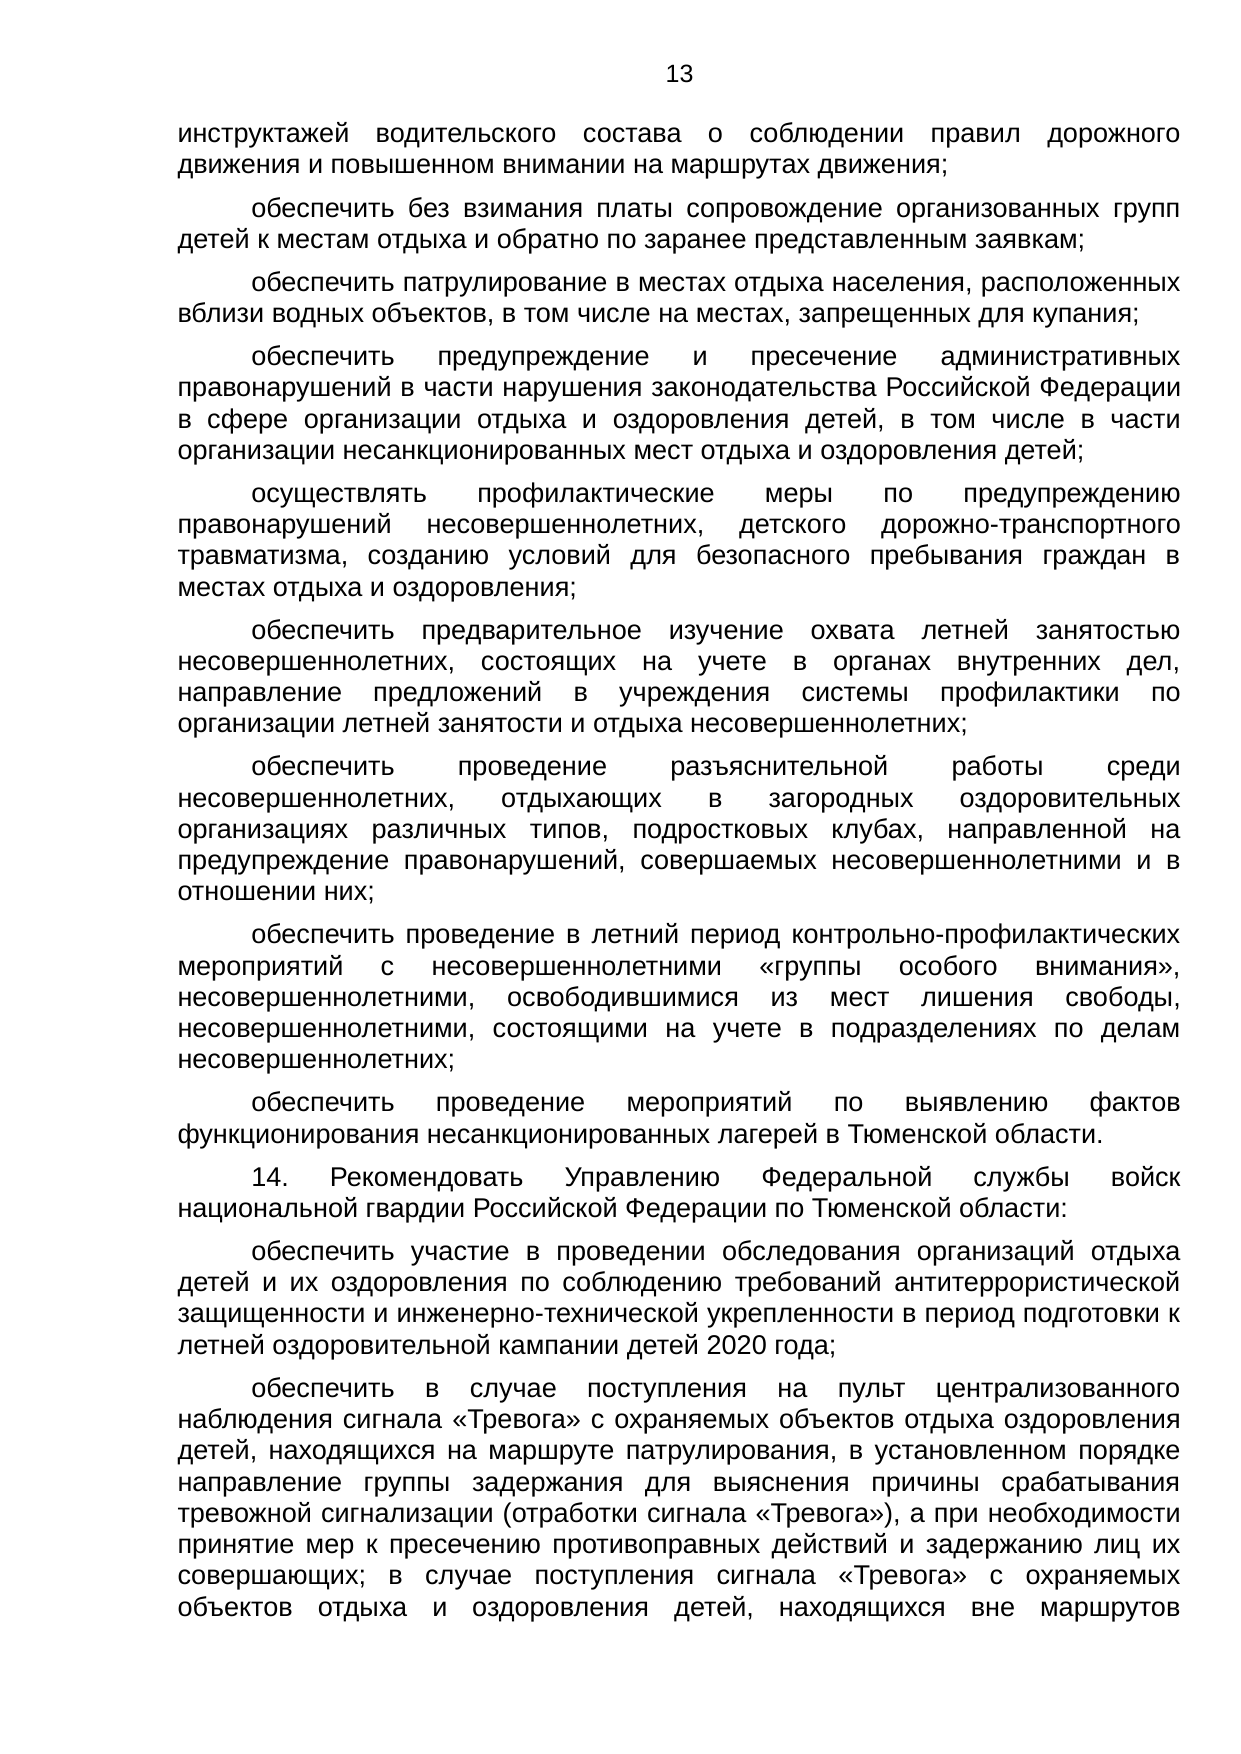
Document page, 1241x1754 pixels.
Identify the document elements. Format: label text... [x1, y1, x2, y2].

text обеспечить предварительное изучение охвата летней занятостью несовершеннолетних, состоящих на учете в органах внутренних дел, направление предложений в учреждения системы профилактики по организации летней занятости и отдыха несовершеннолетних; [177, 614, 1181, 739]
text обеспечить в случае поступления на пульт централизованного наблюдения сигнала «Тревога» с охраняемых объектов отдыха оздоровления детей, находящихся на маршруте патрулирования, в установленном порядке направление группы задержания для выяснения причины срабатывания тревожной сигнализации (отработки сигнала «Тревога»), а при необходимости принятие мер к пресечению противоправных действий и задержанию лиц их совершающих; в случае поступления сигнала «Тревога» с охраняемых объектов отдыха и оздоровления детей, находящихся вне маршрутов [177, 1372, 1181, 1622]
text обеспечить проведение мероприятий по выявлению фактов функционирования несанкционированных лагерей в Тюменской области. [177, 1086, 1181, 1149]
text обеспечить патрулирование в местах отдыха населения, расположенных вблизи водных объектов, в том числе на местах, запрещенных для купания; [177, 266, 1181, 328]
text обеспечить участие в проведении обследования организаций отдыха детей и их оздоровления по соблюдению требований антитеррористической защищенности и инженерно-технической укрепленности в период подготовки к летней оздоровительной кампании детей 2020 года; [177, 1235, 1181, 1360]
text обеспечить проведение разъяснительной работы среди несовершеннолетних, отдыхающих в загородных оздоровительных организациях различных типов, подростковых клубах, направленной на предупреждение правонарушений, совершаемых несовершеннолетними и в отношении них; [177, 750, 1181, 907]
text осуществлять профилактические меры по предупреждению правонарушений несовершеннолетних, детского дорожно-транспортного травматизма, созданию условий для безопасного пребывания граждан в местах отдыха и оздоровления; [177, 477, 1181, 602]
text обеспечить предупреждение и пресечение административных правонарушений в части нарушения законодательства Российской Федерации в сфере организации отдыха и оздоровления детей, в том числе в части организации несанкционированных мест отдыха и оздоровления детей; [177, 340, 1181, 465]
text 14. Рекомендовать Управлению Федеральной службы войск национальной гвардии Российской Федерации по Тюменской области: [177, 1161, 1181, 1223]
text обеспечить проведение в летний период контрольно-профилактических мероприятий с несовершеннолетними «группы особого внимания», несовершеннолетними, освободившимися из мест лишения свободы, несовершеннолетними, состоящими на учете в подразделениях по делам несовершеннолетних; [177, 918, 1181, 1075]
text инструктажей водительского состава о соблюдении правил дорожного движения и повышенном внимании на маршрутах движения; [177, 117, 1181, 180]
text обеспечить без взимания платы сопровождение организованных групп детей к местам отдыха и обратно по заранее представленным заявкам; [177, 192, 1181, 254]
